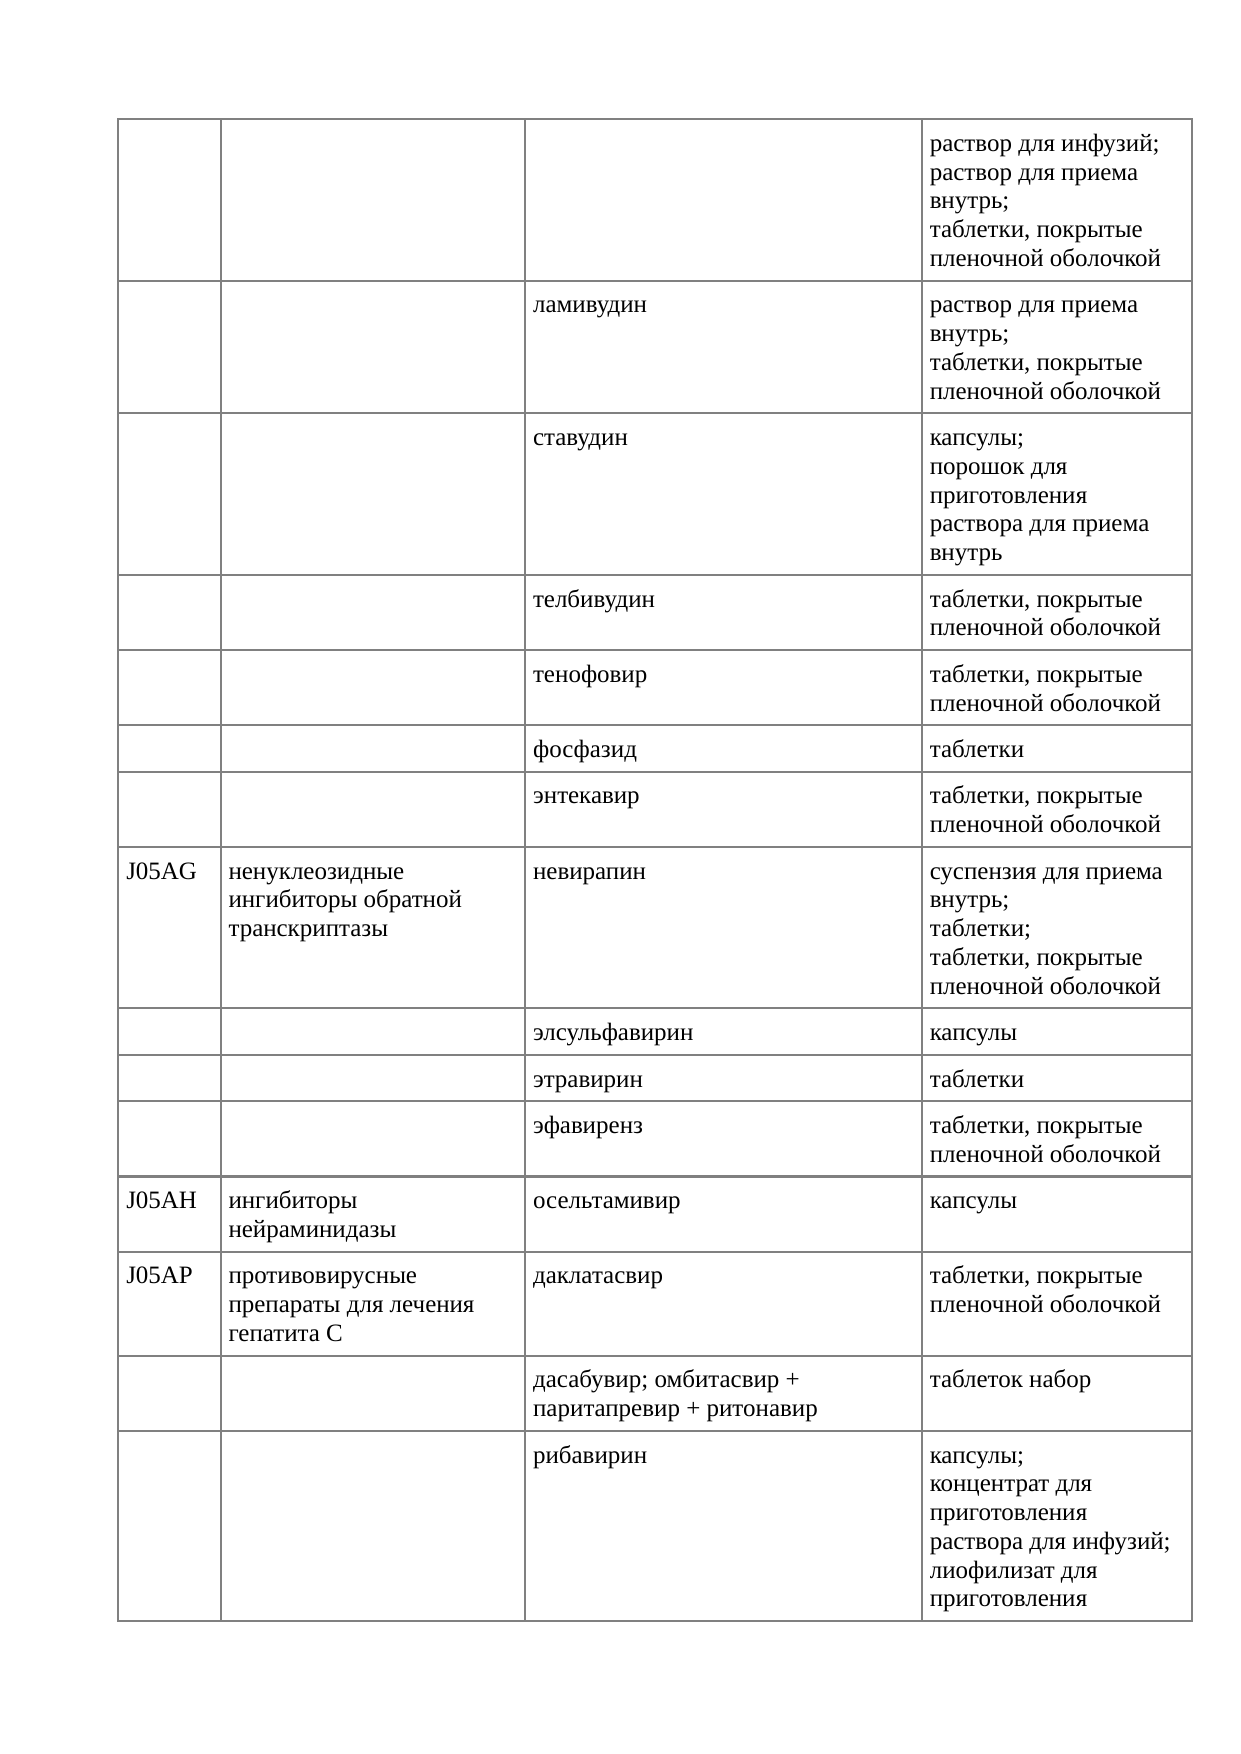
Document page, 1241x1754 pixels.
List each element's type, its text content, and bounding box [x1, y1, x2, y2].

table_cell фосфазид [526, 726, 921, 771]
table_cell таблетки, покрытые пленочной оболочкой [923, 1253, 1191, 1354]
table_cell противовирусные препараты для лечения гепатита C [222, 1253, 524, 1354]
table_cell таблетки, покрытые пленочной оболочкой [923, 576, 1191, 649]
table_cell таблетки [923, 726, 1191, 771]
table_cell [119, 282, 220, 412]
table_cell [222, 726, 524, 771]
table_cell [526, 120, 921, 279]
table_cell невирапин [526, 848, 921, 1007]
table_cell [222, 1357, 524, 1430]
table_cell таблетки, покрытые пленочной оболочкой [923, 651, 1191, 724]
table_cell ламивудин [526, 282, 921, 412]
table_cell [119, 773, 220, 846]
table_cell раствор для приема внутрь; таблетки, покрытые пленочной оболочкой [923, 282, 1191, 412]
table_cell [222, 651, 524, 724]
table_cell [119, 120, 220, 279]
table_cell даклатасвир [526, 1253, 921, 1354]
table_cell рибавирин [526, 1432, 921, 1620]
table_cell таблетки [923, 1056, 1191, 1100]
table_cell [119, 1102, 220, 1175]
table_cell J05AH [119, 1178, 220, 1251]
table_cell капсулы [923, 1178, 1191, 1251]
table_cell таблетки, покрытые пленочной оболочкой [923, 1102, 1191, 1175]
table_cell [119, 1357, 220, 1430]
table_cell энтекавир [526, 773, 921, 846]
table_cell ненуклеозидные ингибиторы обратной транскриптазы [222, 848, 524, 1007]
table_cell [119, 1432, 220, 1620]
table_cell этравирин [526, 1056, 921, 1100]
table_cell [222, 576, 524, 649]
table_cell [119, 576, 220, 649]
table_cell [222, 414, 524, 574]
table_cell капсулы; концентрат для приготовления раствора для инфузий; лиофилизат для приготовления [923, 1432, 1191, 1620]
table_cell [119, 726, 220, 771]
table_cell осельтамивир [526, 1178, 921, 1251]
table_cell [119, 651, 220, 724]
table_cell J05AG [119, 848, 220, 1007]
table_cell капсулы [923, 1009, 1191, 1054]
table_cell эфавиренз [526, 1102, 921, 1175]
table_cell [222, 1432, 524, 1620]
table_cell [222, 282, 524, 412]
table_cell J05AP [119, 1253, 220, 1354]
table_cell раствор для инфузий; раствор для приема внутрь; таблетки, покрытые пленочной оболочкой [923, 120, 1191, 279]
table_cell капсулы; порошок для приготовления раствора для приема внутрь [923, 414, 1191, 574]
table_cell [119, 1056, 220, 1100]
table_cell [119, 414, 220, 574]
table_cell [222, 1056, 524, 1100]
table_cell [222, 1102, 524, 1175]
table_cell таблеток набор [923, 1357, 1191, 1430]
table_cell дасабувир; омбитасвир + паритапревир + ритонавир [526, 1357, 921, 1430]
table_cell суспензия для приема внутрь; таблетки; таблетки, покрытые пленочной оболочкой [923, 848, 1191, 1007]
table_cell [222, 120, 524, 279]
table_cell таблетки, покрытые пленочной оболочкой [923, 773, 1191, 846]
table_cell тенофовир [526, 651, 921, 724]
table_cell [222, 1009, 524, 1054]
table_cell ингибиторы нейраминидазы [222, 1178, 524, 1251]
table_cell [222, 773, 524, 846]
table_cell элсульфавирин [526, 1009, 921, 1054]
table_cell ставудин [526, 414, 921, 574]
table_cell телбивудин [526, 576, 921, 649]
table_cell [119, 1009, 220, 1054]
